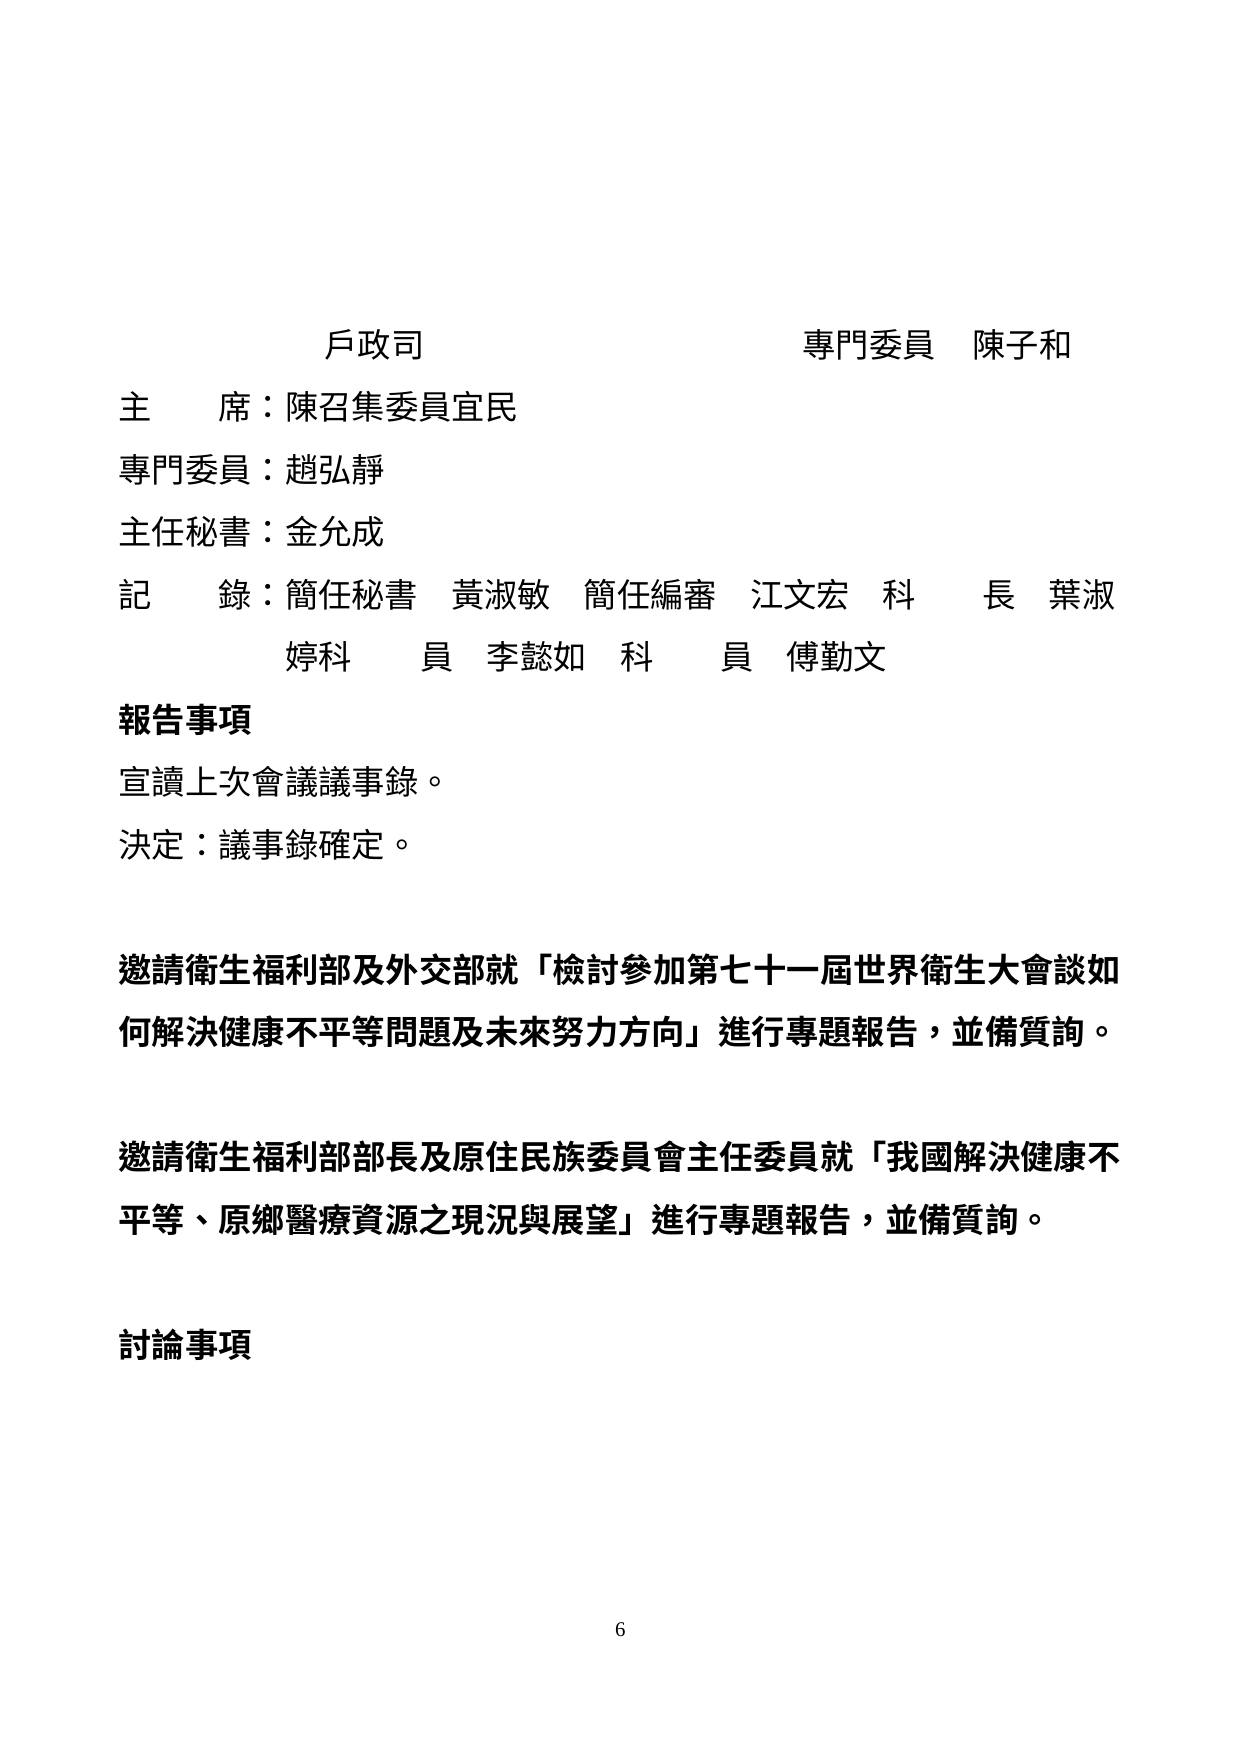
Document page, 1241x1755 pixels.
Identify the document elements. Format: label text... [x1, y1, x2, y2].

table_cell 戶政司 [121, 301, 783, 363]
table_cell [955, 301, 969, 363]
text 決定：議事錄確定。 [118, 801, 1122, 863]
text 主 席：陳召集委員宜民 [118, 363, 1122, 426]
table_cell 專門委員 [783, 301, 955, 363]
text 報告事項 [118, 676, 1122, 738]
text 邀請衛生福利部部長及原住民族委員會主任委員就「我國解決健康不平等、原鄉醫療資源之現況與展望」進行專題報告，並備質詢。 [118, 1113, 1122, 1238]
text 討論事項 [118, 1301, 1122, 1363]
text 宣讀上次會議議事錄。 [118, 738, 1122, 801]
text 記 錄：簡任秘書 黃淑敏 簡任編審 江文宏 科 長 葉淑婷科 員 李懿如 科 員 傅勤文 [118, 551, 1122, 676]
table_cell 陳子和 [969, 301, 1119, 363]
text 專門委員：趙弘靜 [118, 426, 1122, 488]
text 主任秘書：金允成 [118, 488, 1122, 551]
text 邀請衛生福利部及外交部就「檢討參加第七十一屆世界衛生大會談如何解決健康不平等問題及未來努力方向」進行專題報告，並備質詢。 [118, 926, 1122, 1051]
